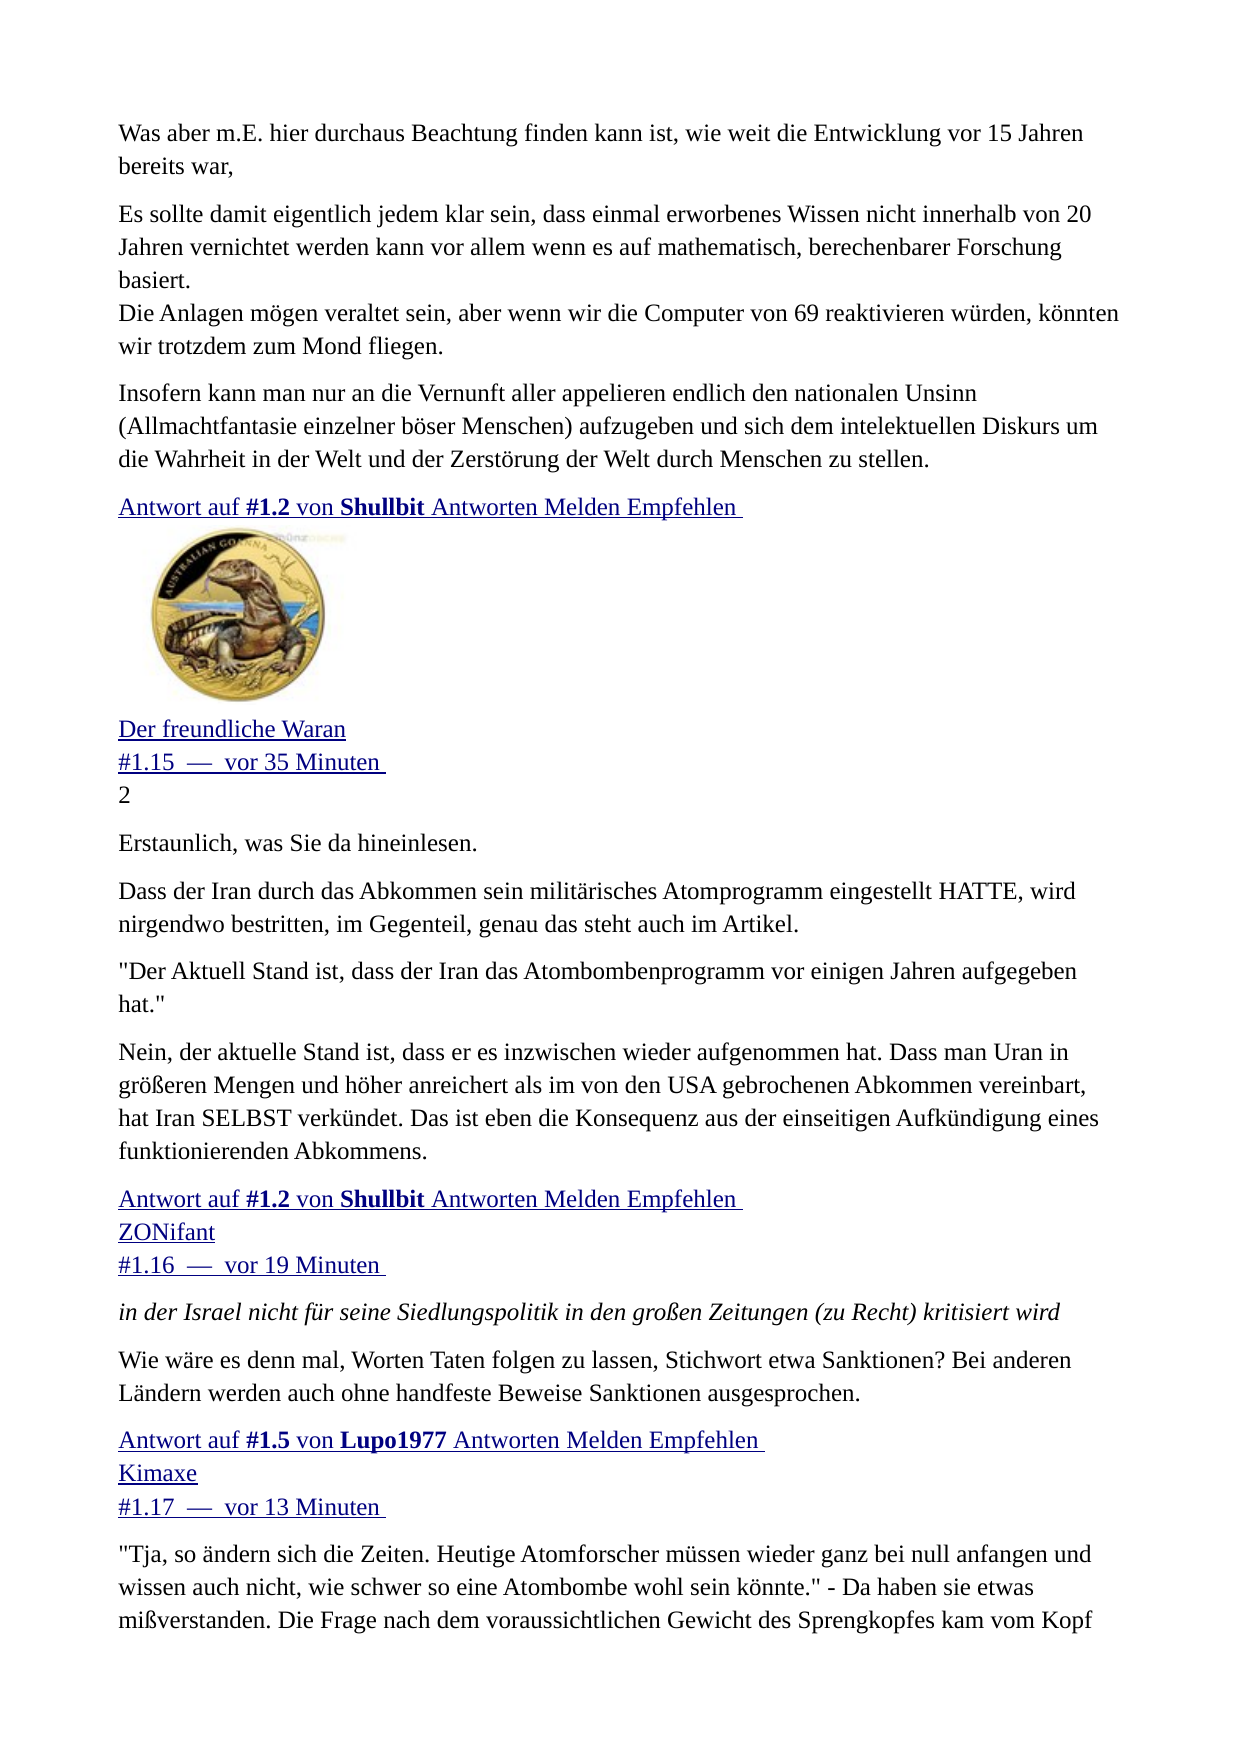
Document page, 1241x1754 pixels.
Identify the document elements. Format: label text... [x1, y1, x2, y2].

text #1.16 — vor 19 Minuten [118, 1250, 1122, 1278]
text "Der Aktuell Stand ist, dass der Iran das Atombombenprogramm vor einigen Jahren aufgegeben hat." [118, 956, 1122, 1018]
text Der freundliche Waran [118, 714, 1122, 743]
text #1.17 — vor 13 Minuten [118, 1492, 1122, 1520]
text Es sollte damit eigentlich jedem klar sein, dass einmal erworbenes Wissen nicht innerhalb von 20 Jahren vernichtet werden kann vor allem wenn es auf mathematisch, berechenbarer Forschung basiert. Die Anlagen mögen veraltet sein, aber wenn wir die Computer von 69 reaktivieren würden, könnten wir trotzdem zum Mond fliegen. [118, 199, 1122, 359]
text Antwort auf #1.2 von Shullbit Antworten Melden Empfehlen [118, 492, 1122, 521]
text ZONifant [118, 1217, 1122, 1245]
text Antwort auf #1.2 von Shullbit Antworten Melden Empfehlen [118, 1184, 1122, 1212]
text #1.15 — vor 35 Minuten [118, 747, 1122, 776]
text Antwort auf #1.5 von Lupo1977 Antworten Melden Empfehlen [118, 1426, 1122, 1454]
text 2 [118, 781, 1122, 809]
text "Tja, so ändern sich die Zeiten. Heutige Atomforscher müssen wieder ganz bei null anfangen und wissen auch nicht, wie schwer so eine Atombombe wohl sein könnte." - Da haben sie etwas mißverstanden. Die Frage nach dem voraussichtlichen Gewicht des Sprengkopfes kam vom Kopf [118, 1539, 1122, 1634]
picture [118, 525, 358, 705]
text Kimaxe [118, 1458, 1122, 1487]
text Was aber m.E. hier durchaus Beachtung finden kann ist, wie weit die Entwicklung vor 15 Jahren bereits war, [118, 118, 1122, 180]
text Nein, der aktuelle Stand ist, dass er es inzwischen wieder aufgenommen hat. Dass man Uran in größeren Mengen und höher anreichert als im von den USA gebrochenen Abkommen vereinbart, hat Iran SELBST verkündet. Das ist eben die Konsequenz aus der einseitigen Aufkündigung eines funktionierenden Abkommens. [118, 1037, 1122, 1165]
text Erstaunlich, was Sie da hineinlesen. [118, 828, 1122, 857]
text in der Israel nicht für seine Siedlungspolitik in den großen Zeitungen (zu Recht) kritisiert wird [118, 1297, 1122, 1326]
text Wie wäre es denn mal, Worten Taten folgen zu lassen, Stichwort etwa Sanktionen? Bei anderen Ländern werden auch ohne handfeste Beweise Sanktionen ausgesprochen. [118, 1345, 1122, 1407]
text Dass der Iran durch das Abkommen sein militärisches Atomprogramm eingestellt HATTE, wird nirgendwo bestritten, im Gegenteil, genau das steht auch im Artikel. [118, 876, 1122, 937]
text Insofern kann man nur an die Vernunft aller appelieren endlich den nationalen Unsinn (Allmachtfantasie einzelner böser Menschen) aufzugeben und sich dem intelektuellen Diskurs um die Wahrheit in der Welt und der Zerstörung der Welt durch Menschen zu stellen. [118, 378, 1122, 473]
